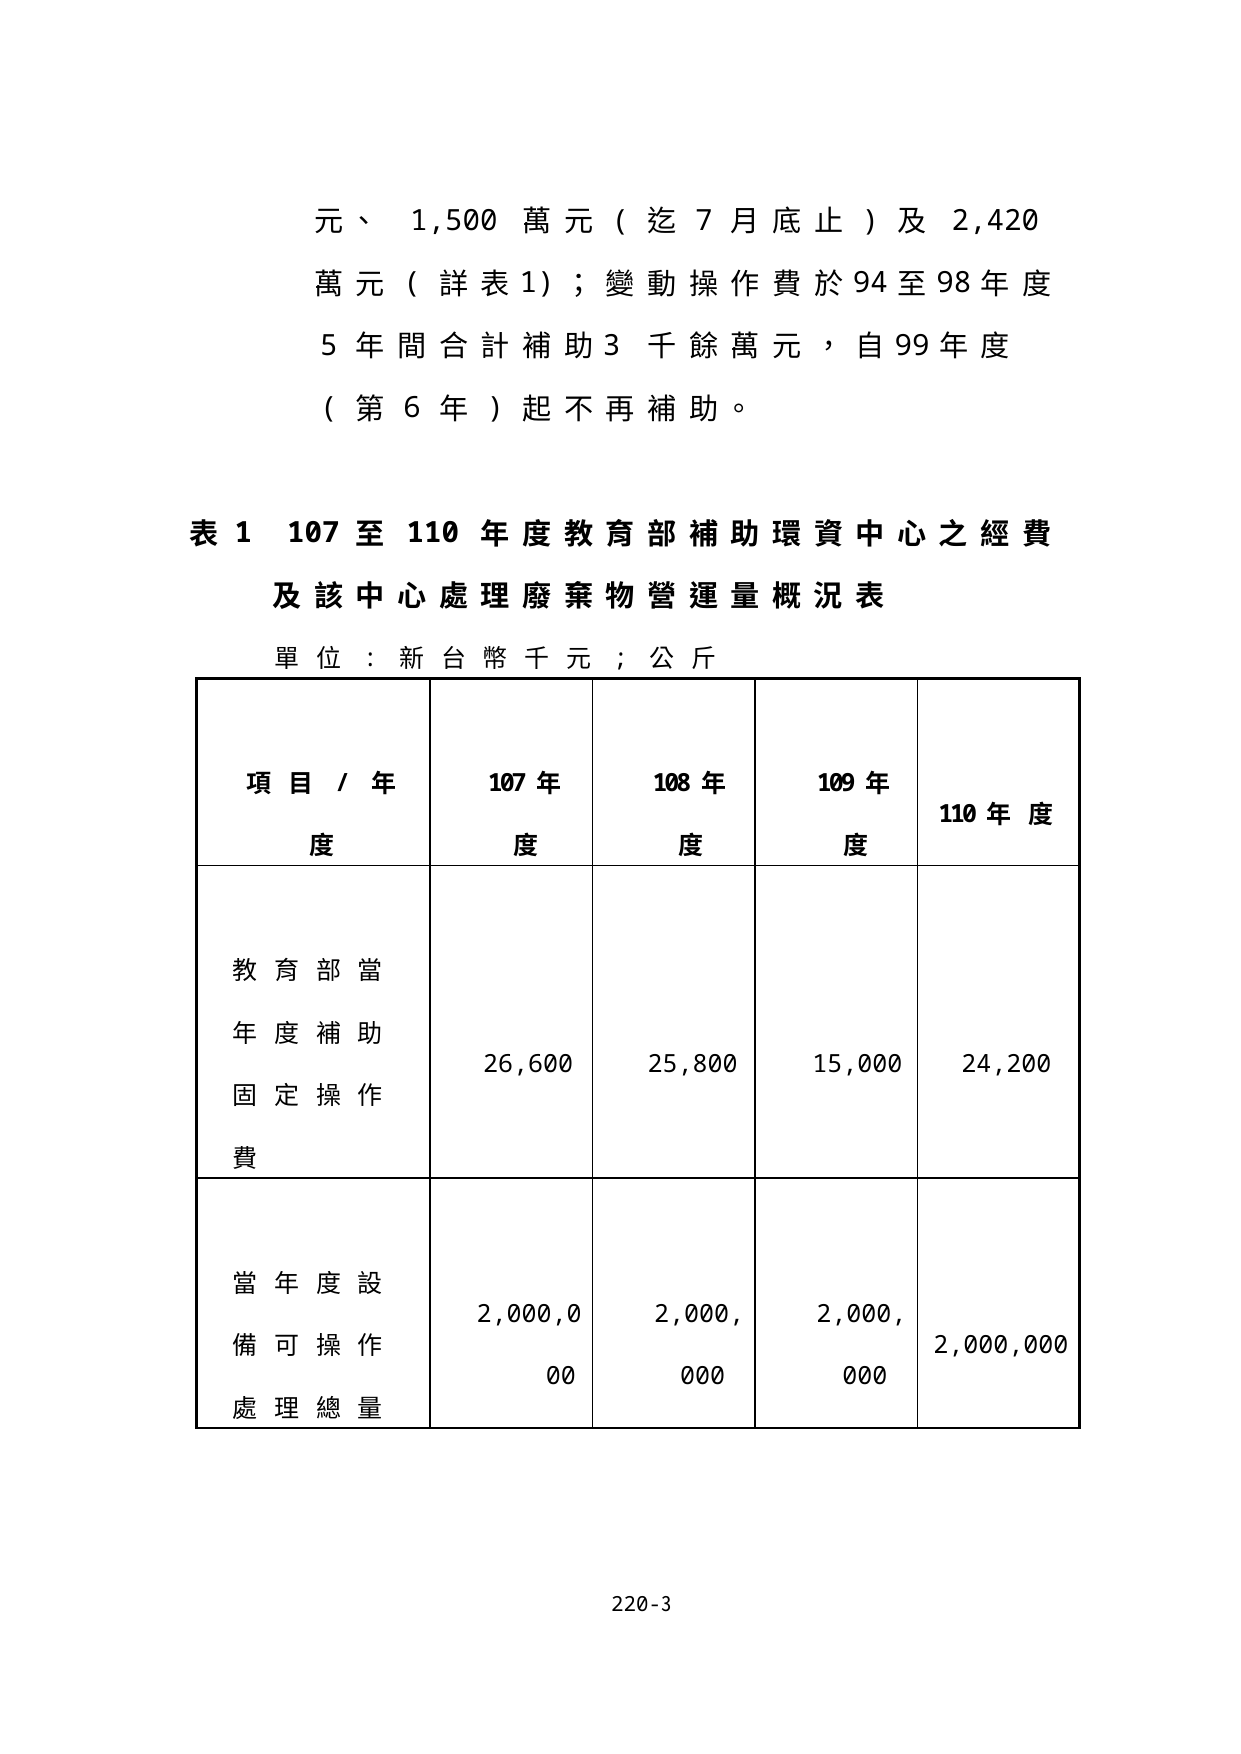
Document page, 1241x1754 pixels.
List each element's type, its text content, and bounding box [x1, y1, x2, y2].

table_cell 2,000,000 [431, 1179, 592, 1427]
table_cell 2,000,000 [918, 1179, 1078, 1427]
text 表1 107至110年度教育部補助環資中心之經費及該中心處理廢棄物營運量概況表 單位:新台幣千元;公斤 [181, 490, 1058, 677]
table_cell 25,800 [593, 866, 754, 1177]
table_header 109年度 [756, 680, 917, 865]
table_cell 教育部當年度補助固定操作費 [198, 866, 429, 1177]
text 元、1,500萬元(迄7月底止)及2,420萬元(詳表1)；變動操作費於94至98年度5年間合計補助3 千餘萬元，自99年度(第6年)起不再補助。 [271, 177, 1058, 427]
table_cell 26,600 [431, 866, 592, 1177]
table_cell 當年度設備可操作處理總量 [198, 1179, 429, 1427]
table_header 項目/年度 [198, 680, 429, 865]
table_header 107年度 [431, 680, 592, 865]
table_cell 15,000 [756, 866, 917, 1177]
table_header 108年度 [593, 680, 754, 865]
table_header 110年度 [918, 680, 1078, 865]
table_cell 2,000,000 [593, 1179, 754, 1427]
table_cell 2,000,000 [756, 1179, 917, 1427]
table_cell 24,200 [918, 866, 1078, 1177]
